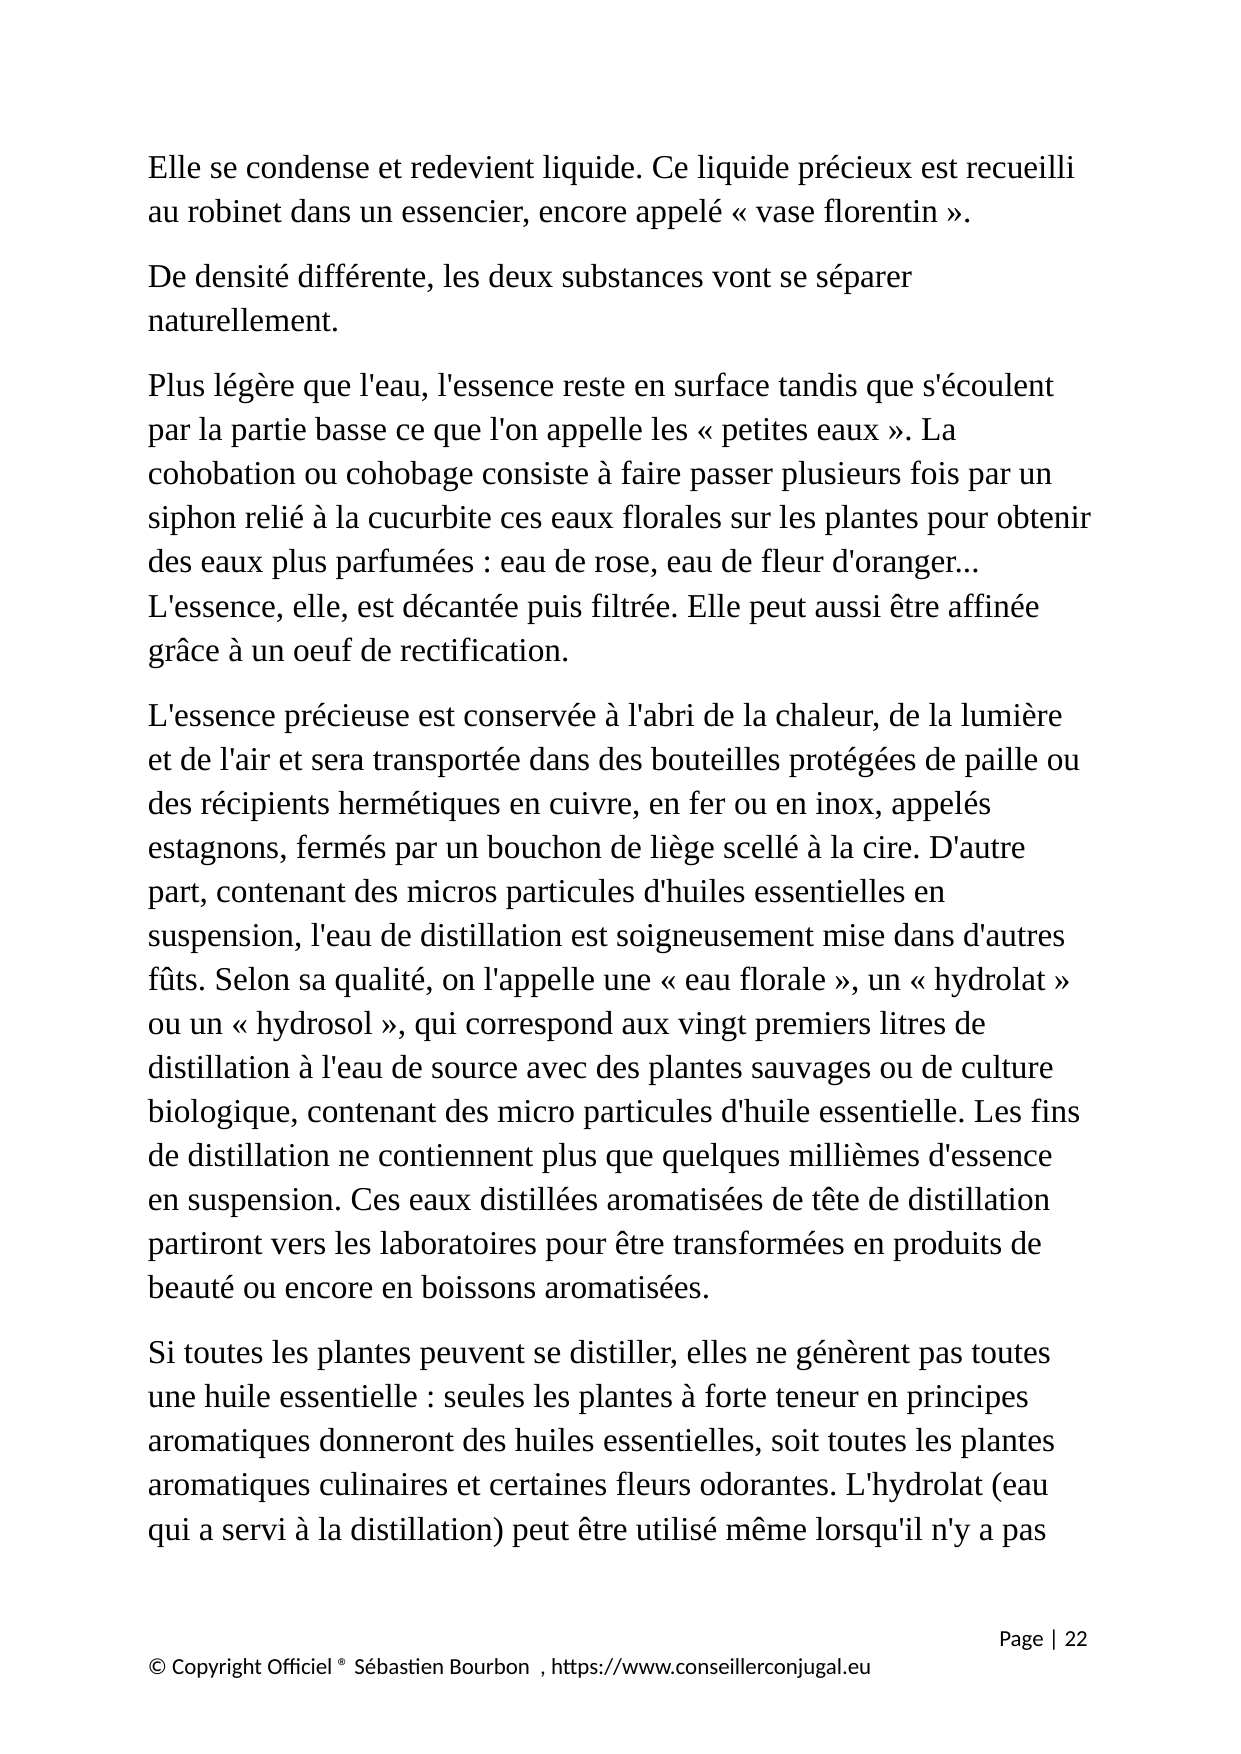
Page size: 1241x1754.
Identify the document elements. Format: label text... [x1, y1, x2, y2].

text De densité différente, les deux substances vont se séparer naturellement. [148, 257, 1093, 339]
text Plus légère que l'eau, l'essence reste en surface tandis que s'écoulent par la partie basse ce que l'on appelle les « petites eaux ». La cohobation ou cohobage consiste à faire passer plusieurs fois par un siphon relié à la cucurbite ces eaux florales sur les plantes pour obtenir des eaux plus parfumées : eau de rose, eau de fleur d'oranger... L'essence, elle, est décantée puis filtrée. Elle peut aussi être affinée grâce à un oeuf de rectification. [148, 366, 1093, 668]
text Elle se condense et redevient liquide. Ce liquide précieux est recueilli au robinet dans un essencier, encore appelé « vase florentin ». [148, 148, 1093, 230]
text L'essence précieuse est conservée à l'abri de la chaleur, de la lumière et de l'air et sera transportée dans des bouteilles protégées de paille ou des récipients hermétiques en cuivre, en fer ou en inox, appelés estagnons, fermés par un bouchon de liège scellé à la cire. D'autre part, contenant des micros particules d'huiles essentielles en suspension, l'eau de distillation est soigneusement mise dans d'autres fûts. Selon sa qualité, on l'appelle une « eau florale », un « hydrolat » ou un « hydrosol », qui correspond aux vingt premiers litres de distillation à l'eau de source avec des plantes sauvages ou de culture biologique, contenant des micro particules d'huile essentielle. Les fins de distillation ne contiennent plus que quelques millièmes d'essence en suspension. Ces eaux distillées aromatisées de tête de distillation partiront vers les laboratoires pour être transformées en produits de beauté ou encore en boissons aromatisées. [148, 695, 1093, 1306]
text Si toutes les plantes peuvent se distiller, elles ne génèrent pas toutes une huile essentielle : seules les plantes à forte teneur en principes aromatiques donneront des huiles essentielles, soit toutes les plantes aromatiques culinaires et certaines fleurs odorantes. L'hydrolat (eau qui a servi à la distillation) peut être utilisé même lorsqu'il n'y a pas [148, 1332, 1093, 1547]
